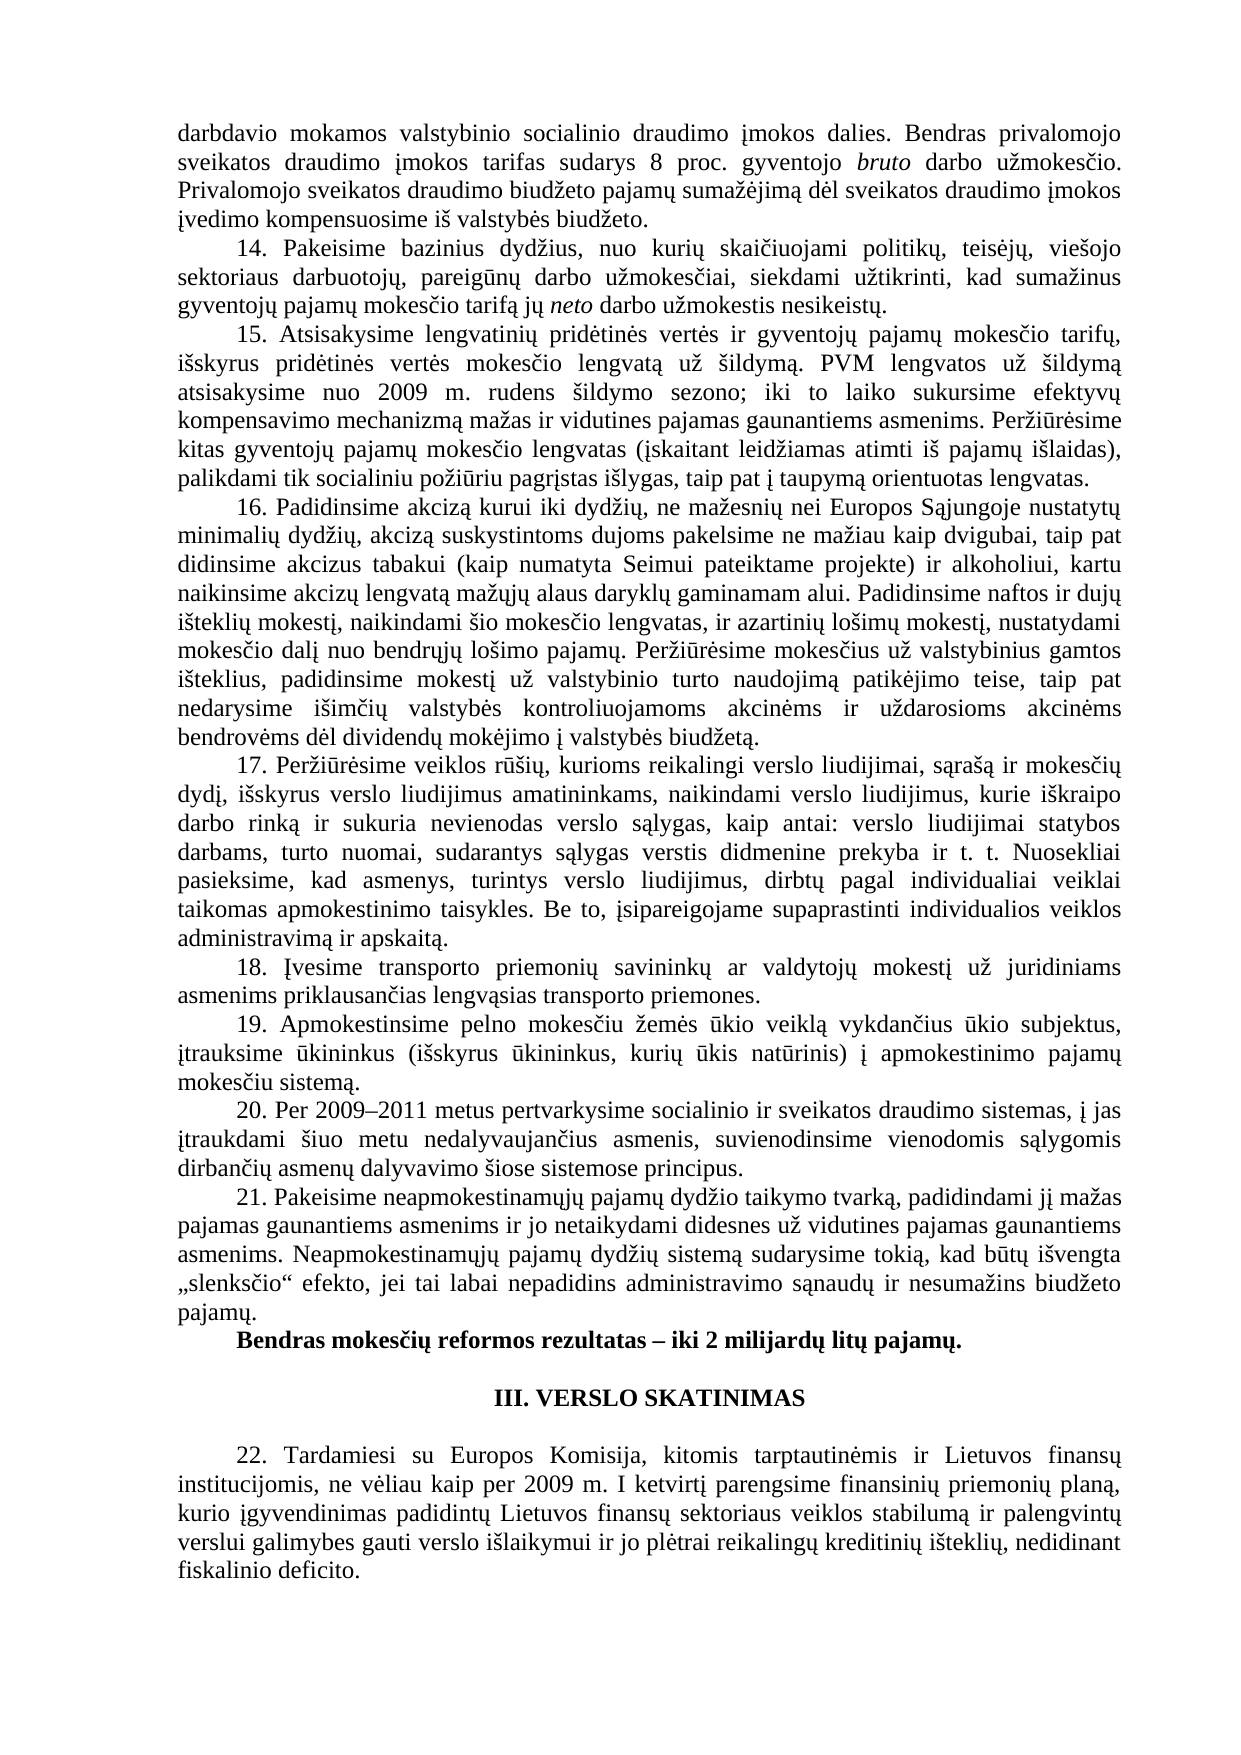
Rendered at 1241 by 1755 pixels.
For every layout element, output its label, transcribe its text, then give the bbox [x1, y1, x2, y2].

text 17. Peržiūrėsime veiklos rūšių, kurioms reikalingi verslo liudijimai, sąrašą ir mokesčių dydį, išskyrus verslo liudijimus amatininkams, naikindami verslo liudijimus, kurie iškraipo darbo rinką ir sukuria nevienodas verslo sąlygas, kaip antai: verslo liudijimai statybos darbams, turto nuomai, sudarantys sąlygas verstis didmenine prekyba ir t. t. Nuosekliai pasieksime, kad asmenys, turintys verslo liudijimus, dirbtų pagal individualiai veiklai taikomas apmokestinimo taisykles. Be to, įsipareigojame supaprastinti individualios veiklos administravimą ir apskaitą. [177, 751, 1122, 952]
text 19. Apmokestinsime pelno mokesčiu žemės ūkio veiklą vykdančius ūkio subjektus, įtrauksime ūkininkus (išskyrus ūkininkus, kurių ūkis natūrinis) į apmokestinimo pajamų mokesčiu sistemą. [177, 1009, 1122, 1096]
text 14. Pakeisime bazinius dydžius, nuo kurių skaičiuojami politikų, teisėjų, viešojo sektoriaus darbuotojų, pareigūnų darbo užmokesčiai, siekdami užtikrinti, kad sumažinus gyventojų pajamų mokesčio tarifą jų neto darbo užmokestis nesikeistų. [177, 233, 1122, 319]
text Bendras mokesčių reformos rezultatas – iki 2 milijardų litų pajamų. [177, 1326, 1122, 1354]
text III. VERSLO SKATINIMAS [177, 1383, 1122, 1412]
text darbdavio mokamos valstybinio socialinio draudimo įmokos dalies. Bendras privalomojo sveikatos draudimo įmokos tarifas sudarys 8 proc. gyventojo bruto darbo užmokesčio. Privalomojo sveikatos draudimo biudžeto pajamų sumažėjimą dėl sveikatos draudimo įmokos įvedimo kompensuosime iš valstybės biudžeto. [177, 118, 1122, 233]
text 20. Per 2009–2011 metus pertvarkysime socialinio ir sveikatos draudimo sistemas, į jas įtraukdami šiuo metu nedalyvaujančius asmenis, suvienodinsime vienodomis sąlygomis dirbančių asmenų dalyvavimo šiose sistemose principus. [177, 1096, 1122, 1182]
text 18. Įvesime transporto priemonių savininkų ar valdytojų mokestį už juridiniams asmenims priklausančias lengvąsias transporto priemones. [177, 952, 1122, 1009]
text 15. Atsisakysime lengvatinių pridėtinės vertės ir gyventojų pajamų mokesčio tarifų, išskyrus pridėtinės vertės mokesčio lengvatą už šildymą. PVM lengvatos už šildymą atsisakysime nuo 2009 m. rudens šildymo sezono; iki to laiko sukursime efektyvų kompensavimo mechanizmą mažas ir vidutines pajamas gaunantiems asmenims. Peržiūrėsime kitas gyventojų pajamų mokesčio lengvatas (įskaitant leidžiamas atimti iš pajamų išlaidas), palikdami tik socialiniu požiūriu pagrįstas išlygas, taip pat į taupymą orientuotas lengvatas. [177, 319, 1122, 492]
text 22. Tardamiesi su Europos Komisija, kitomis tarptautinėmis ir Lietuvos finansų institucijomis, ne vėliau kaip per 2009 m. I ketvirtį parengsime finansinių priemonių planą, kurio įgyvendinimas padidintų Lietuvos finansų sektoriaus veiklos stabilumą ir palengvintų verslui galimybes gauti verslo išlaikymui ir jo plėtrai reikalingų kreditinių išteklių, nedidinant fiskalinio deficito. [177, 1441, 1122, 1584]
text 21. Pakeisime neapmokestinamųjų pajamų dydžio taikymo tvarką, padidindami jį mažas pajamas gaunantiems asmenims ir jo netaikydami didesnes už vidutines pajamas gaunantiems asmenims. Neapmokestinamųjų pajamų dydžių sistemą sudarysime tokią, kad būtų išvengta „slenksčio“ efekto, jei tai labai nepadidins administravimo sąnaudų ir nesumažins biudžeto pajamų. [177, 1182, 1122, 1326]
text 16. Padidinsime akcizą kurui iki dydžių, ne mažesnių nei Europos Sąjungoje nustatytų minimalių dydžių, akcizą suskystintoms dujoms pakelsime ne mažiau kaip dvigubai, taip pat didinsime akcizus tabakui (kaip numatyta Seimui pateiktame projekte) ir alkoholiui, kartu naikinsime akcizų lengvatą mažųjų alaus daryklų gaminamam alui. Padidinsime naftos ir dujų išteklių mokestį, naikindami šio mokesčio lengvatas, ir azartinių lošimų mokestį, nustatydami mokesčio dalį nuo bendrųjų lošimo pajamų. Peržiūrėsime mokesčius už valstybinius gamtos išteklius, padidinsime mokestį už valstybinio turto naudojimą patikėjimo teise, taip pat nedarysime išimčių valstybės kontroliuojamoms akcinėms ir uždarosioms akcinėms bendrovėms dėl dividendų mokėjimo į valstybės biudžetą. [177, 492, 1122, 751]
